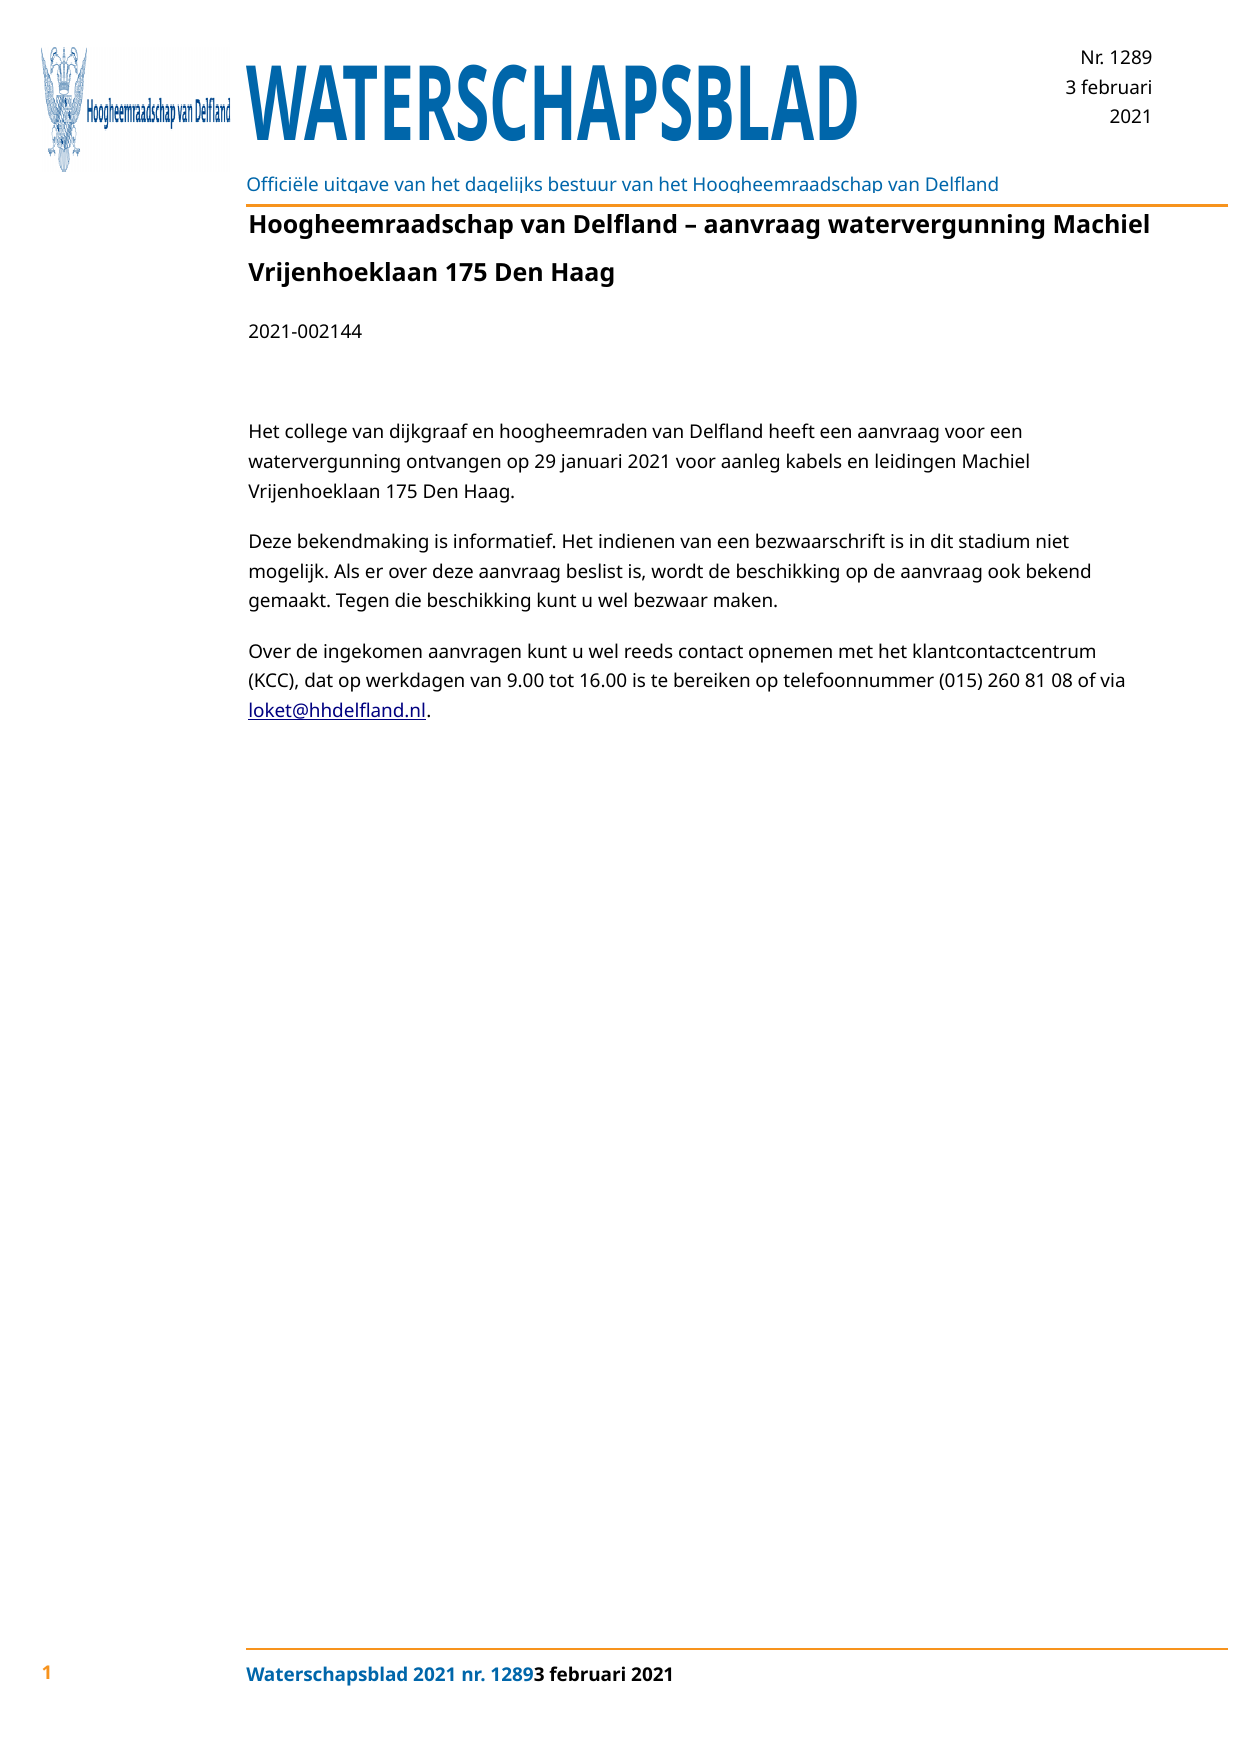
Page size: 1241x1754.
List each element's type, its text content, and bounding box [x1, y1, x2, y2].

text Deze bekendmaking is informatief. Het indienen van een bezwaarschrift is in dit stadium niet mogelijk. Als er over deze aanvraag beslist is, wordt de beschikking op de aanvraag ook bekend gemaakt. Tegen die beschikking kunt u wel bezwaar maken. [248, 528, 1152, 613]
picture [41, 47, 231, 172]
text 2021-002144 [248, 318, 1152, 344]
text Over de ingekomen aanvragen kunt u wel reeds contact opnemen met het klantcontactcentrum (KCC), dat op werkdagen van 9.00 tot 16.00 is te bereiken op telefoonnummer (015) 260 81 08 of via loket@hhdelfland.nl. [248, 638, 1152, 723]
text Het college van dijkgraaf en hoogheemraden van Delfland heeft een aanvraag voor een watervergunning ontvangen op 29 januari 2021 voor aanleg kabels en leidingen Machiel Vrijenhoeklaan 175 Den Haag. [248, 419, 1152, 504]
text Hoogheemraadschap van Delfland – aanvraag watervergunning Machiel Vrijenhoeklaan 175 Den Haag [248, 207, 1152, 288]
